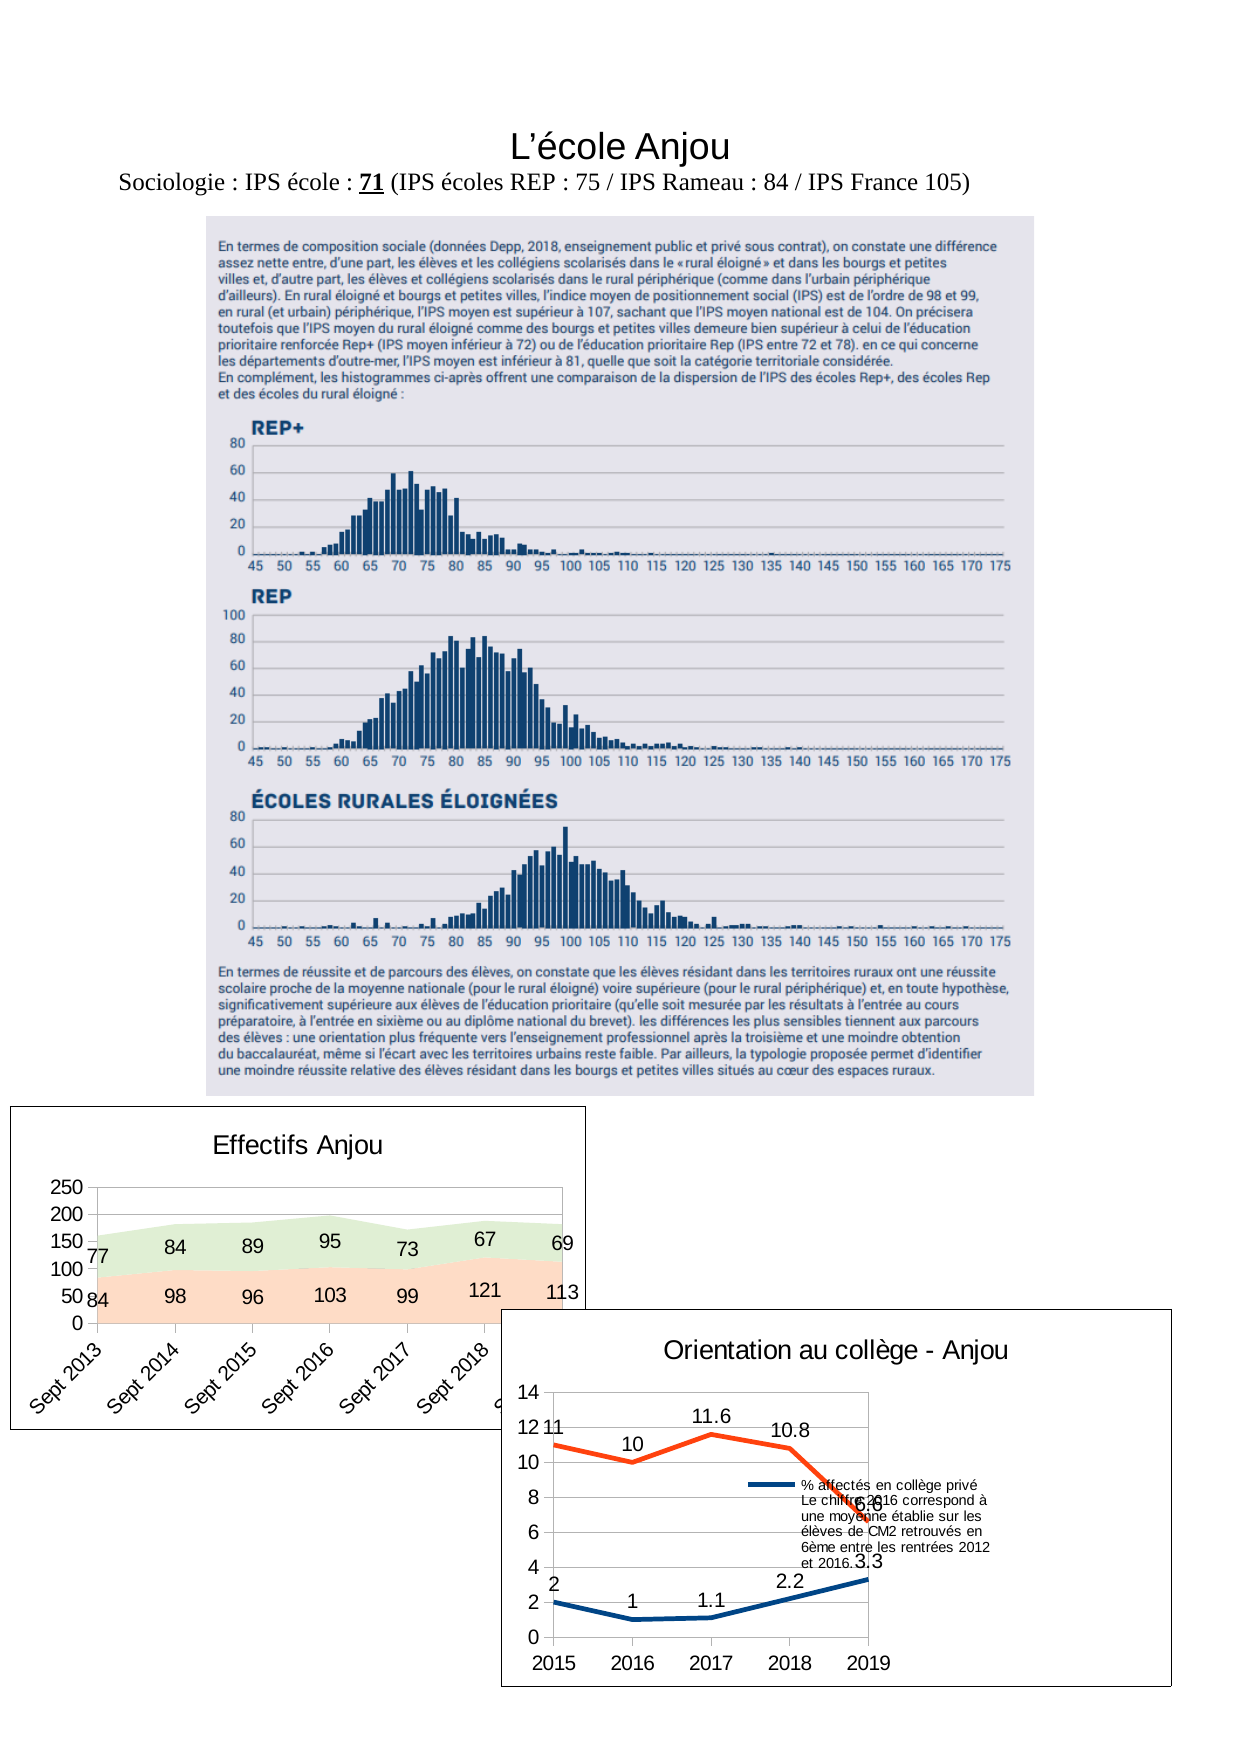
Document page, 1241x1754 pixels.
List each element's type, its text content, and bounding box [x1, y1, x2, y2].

subtitle L’école Anjou [118, 124, 1122, 167]
picture [206, 216, 1035, 1096]
text Sociologie : IPS école : 71 (IPS écoles REP : 75 / IPS Rameau : 84 / IPS France 105) [118, 167, 1122, 196]
